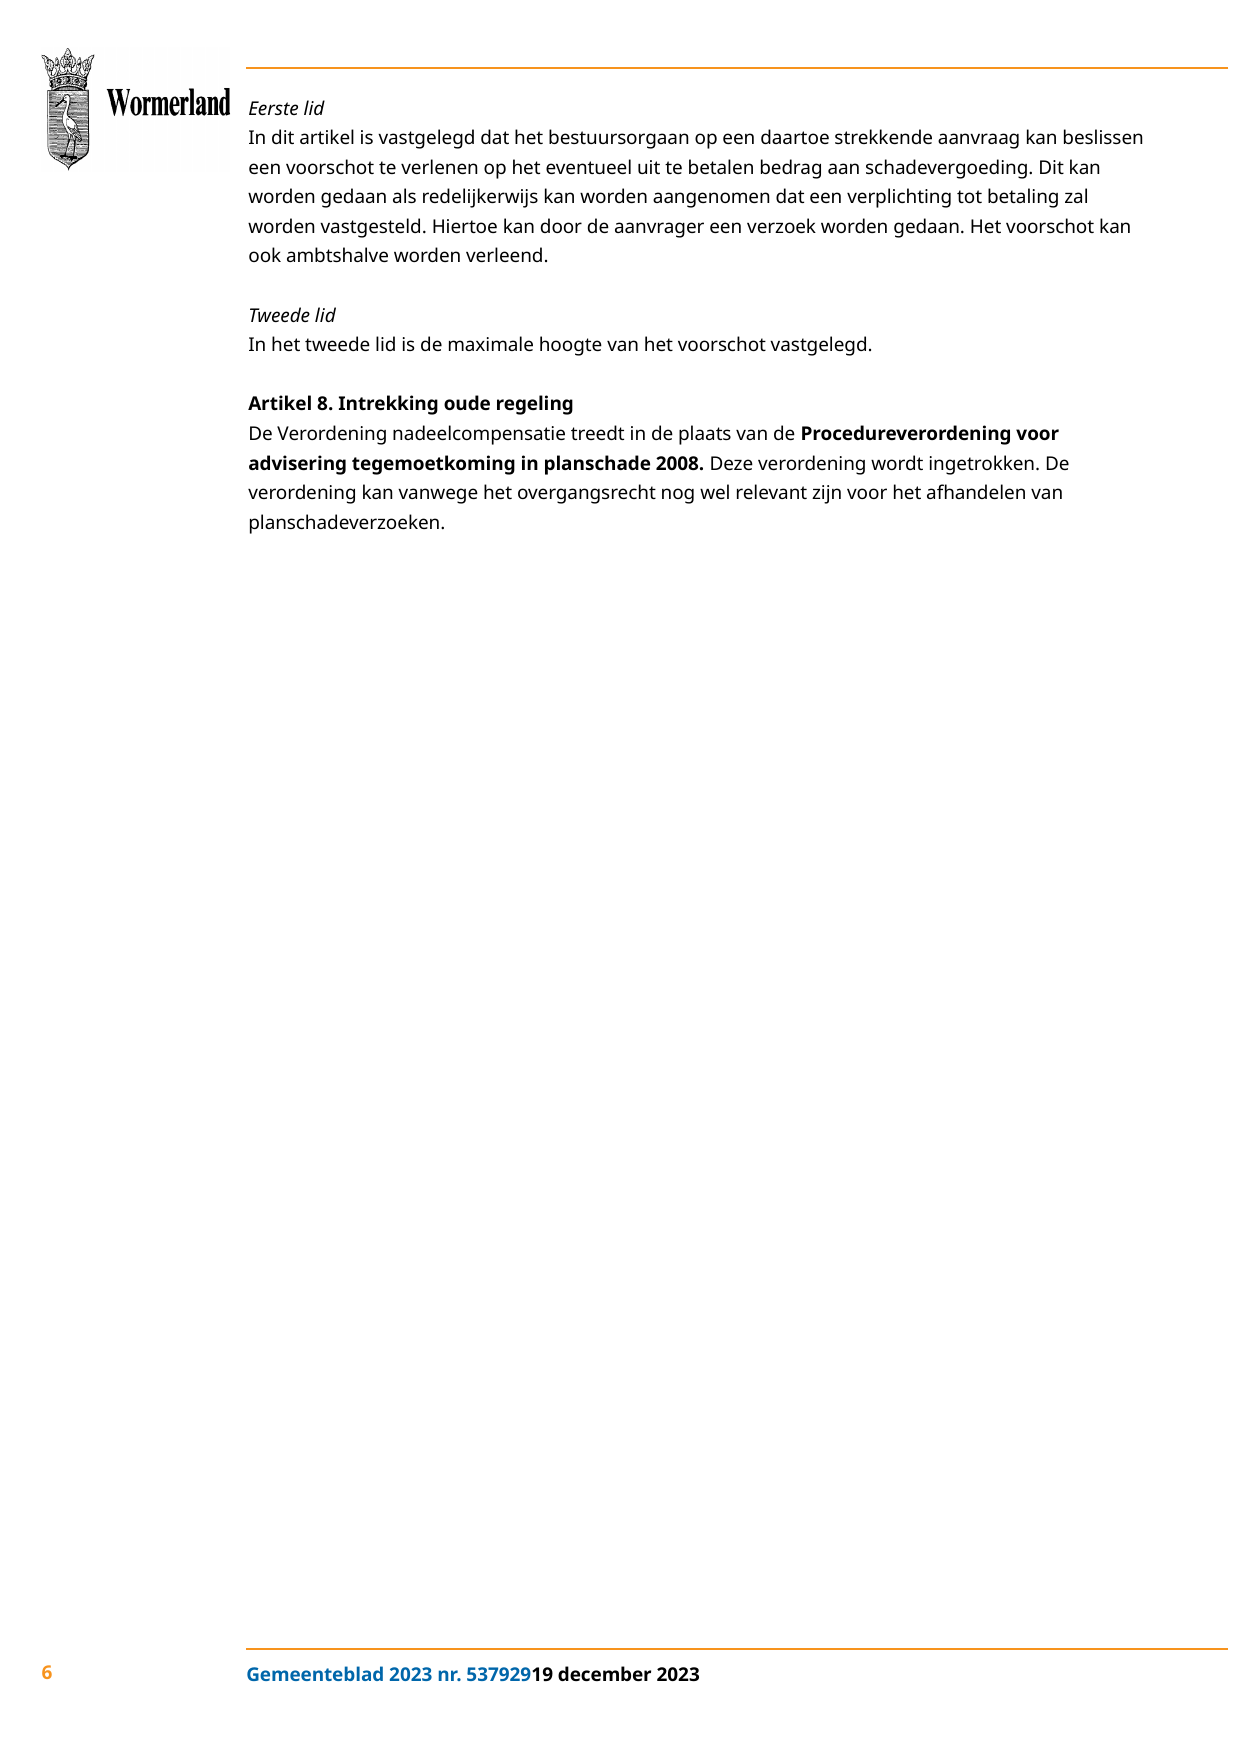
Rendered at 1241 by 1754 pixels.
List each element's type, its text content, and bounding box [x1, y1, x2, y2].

text Tweede lid [248, 302, 1152, 328]
text Artikel 8. Intrekking oude regeling [248, 391, 1152, 416]
text In dit artikel is vastgelegd dat het bestuursorgaan op een daartoe strekkende aanvraag kan beslissen een voorschot te verlenen op het eventueel uit te betalen bedrag aan schadevergoeding. Dit kan worden gedaan als redelijkerwijs kan worden aangenomen dat een verplichting tot betaling zal worden vastgesteld. Hiertoe kan door de aanvrager een verzoek worden gedaan. Het voorschot kan ook ambtshalve worden verleend. [248, 124, 1152, 268]
text De Verordening nadeelcompensatie treedt in de plaats van de Procedureverordening voor advisering tegemoetkoming in planschade 2008. Deze verordening wordt ingetrokken. De verordening kan vanwege het overgangsrecht nog wel relevant zijn voor het afhandelen van planschadeverzoeken. [248, 420, 1152, 535]
text Eerste lid [248, 95, 1152, 121]
picture [41, 47, 231, 172]
text In het tweede lid is de maximale hoogte van het voorschot vastgelegd. [248, 331, 1152, 357]
